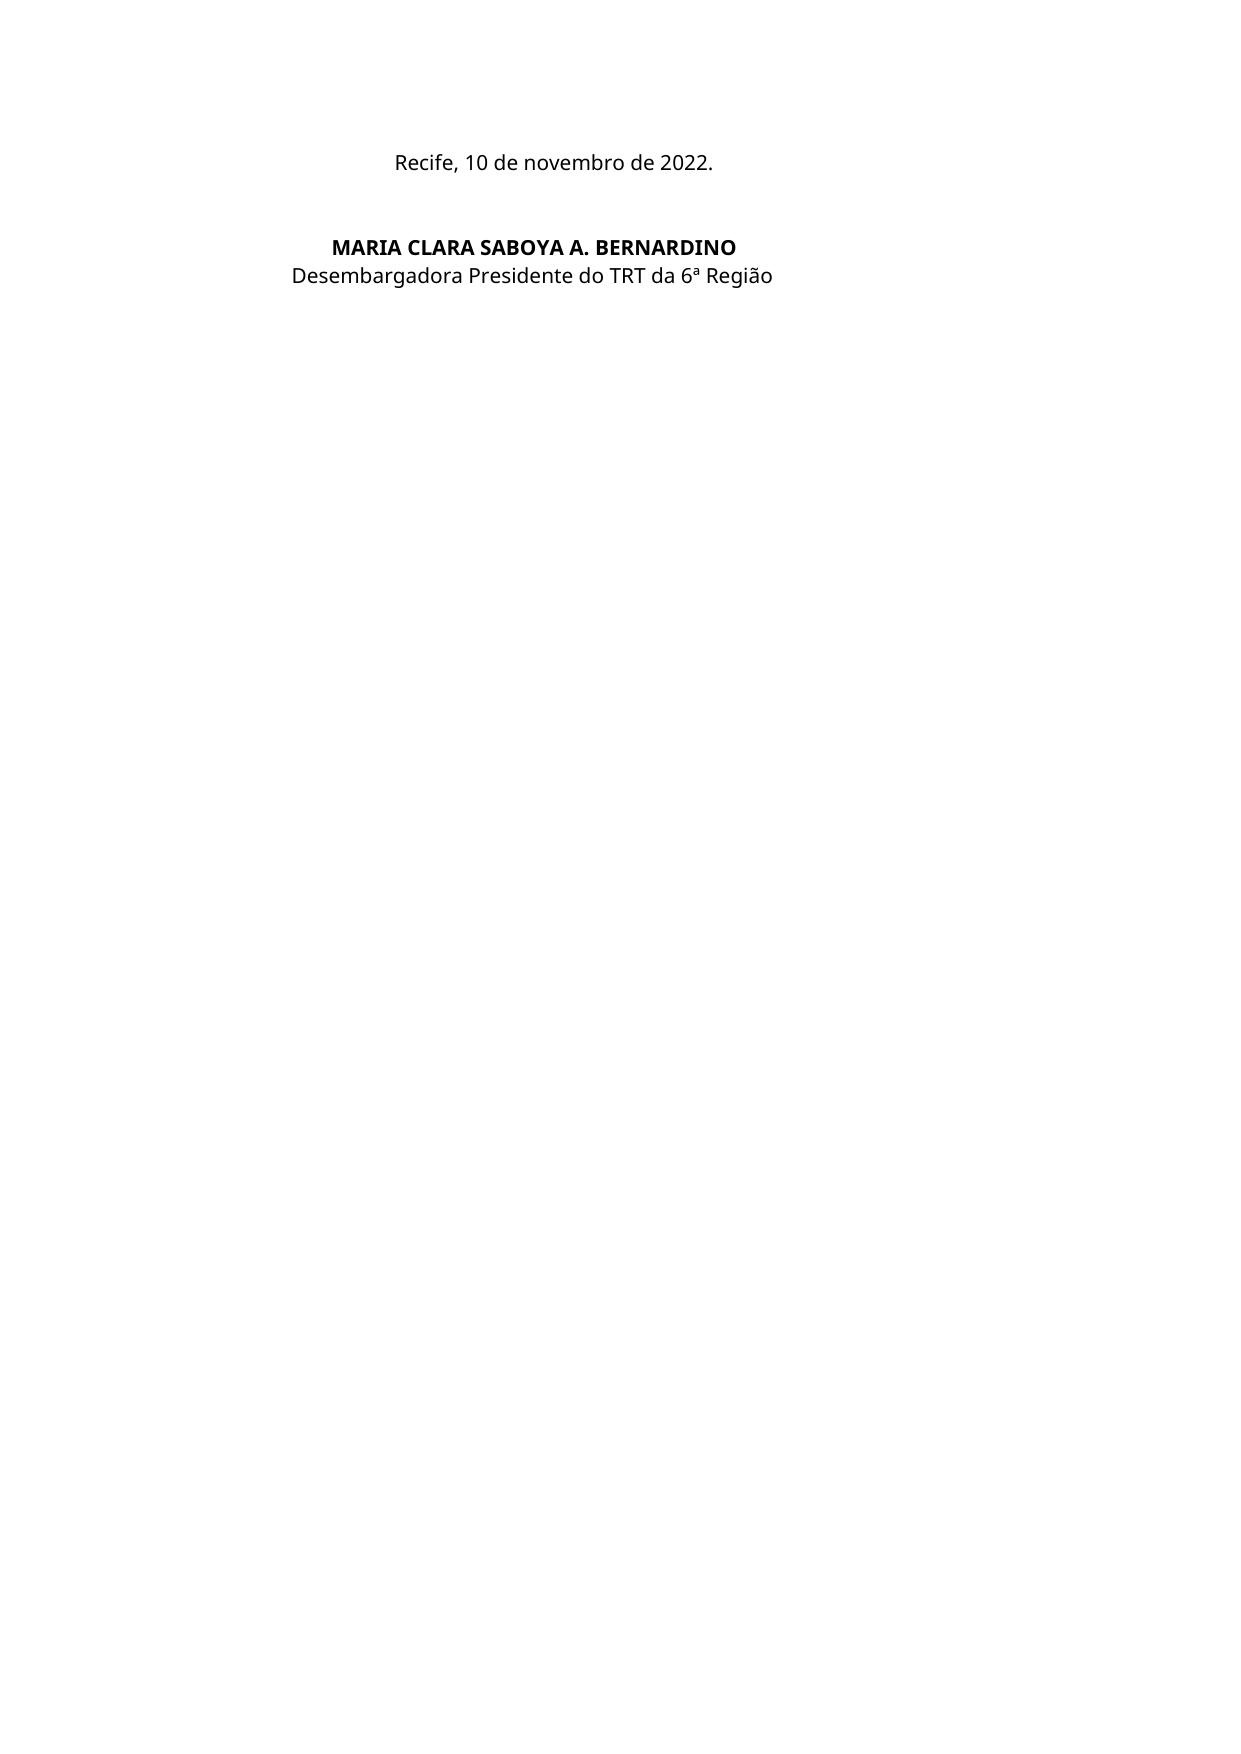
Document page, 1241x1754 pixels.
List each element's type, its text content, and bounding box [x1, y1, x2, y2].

text MARIA CLARA SABOYA A. BERNARDINO [207, 233, 1002, 261]
text Recife, 10 de novembro de 2022. [207, 148, 1092, 176]
text Desembargadora Presidente do TRT da 6ª Região [151, 261, 1088, 290]
